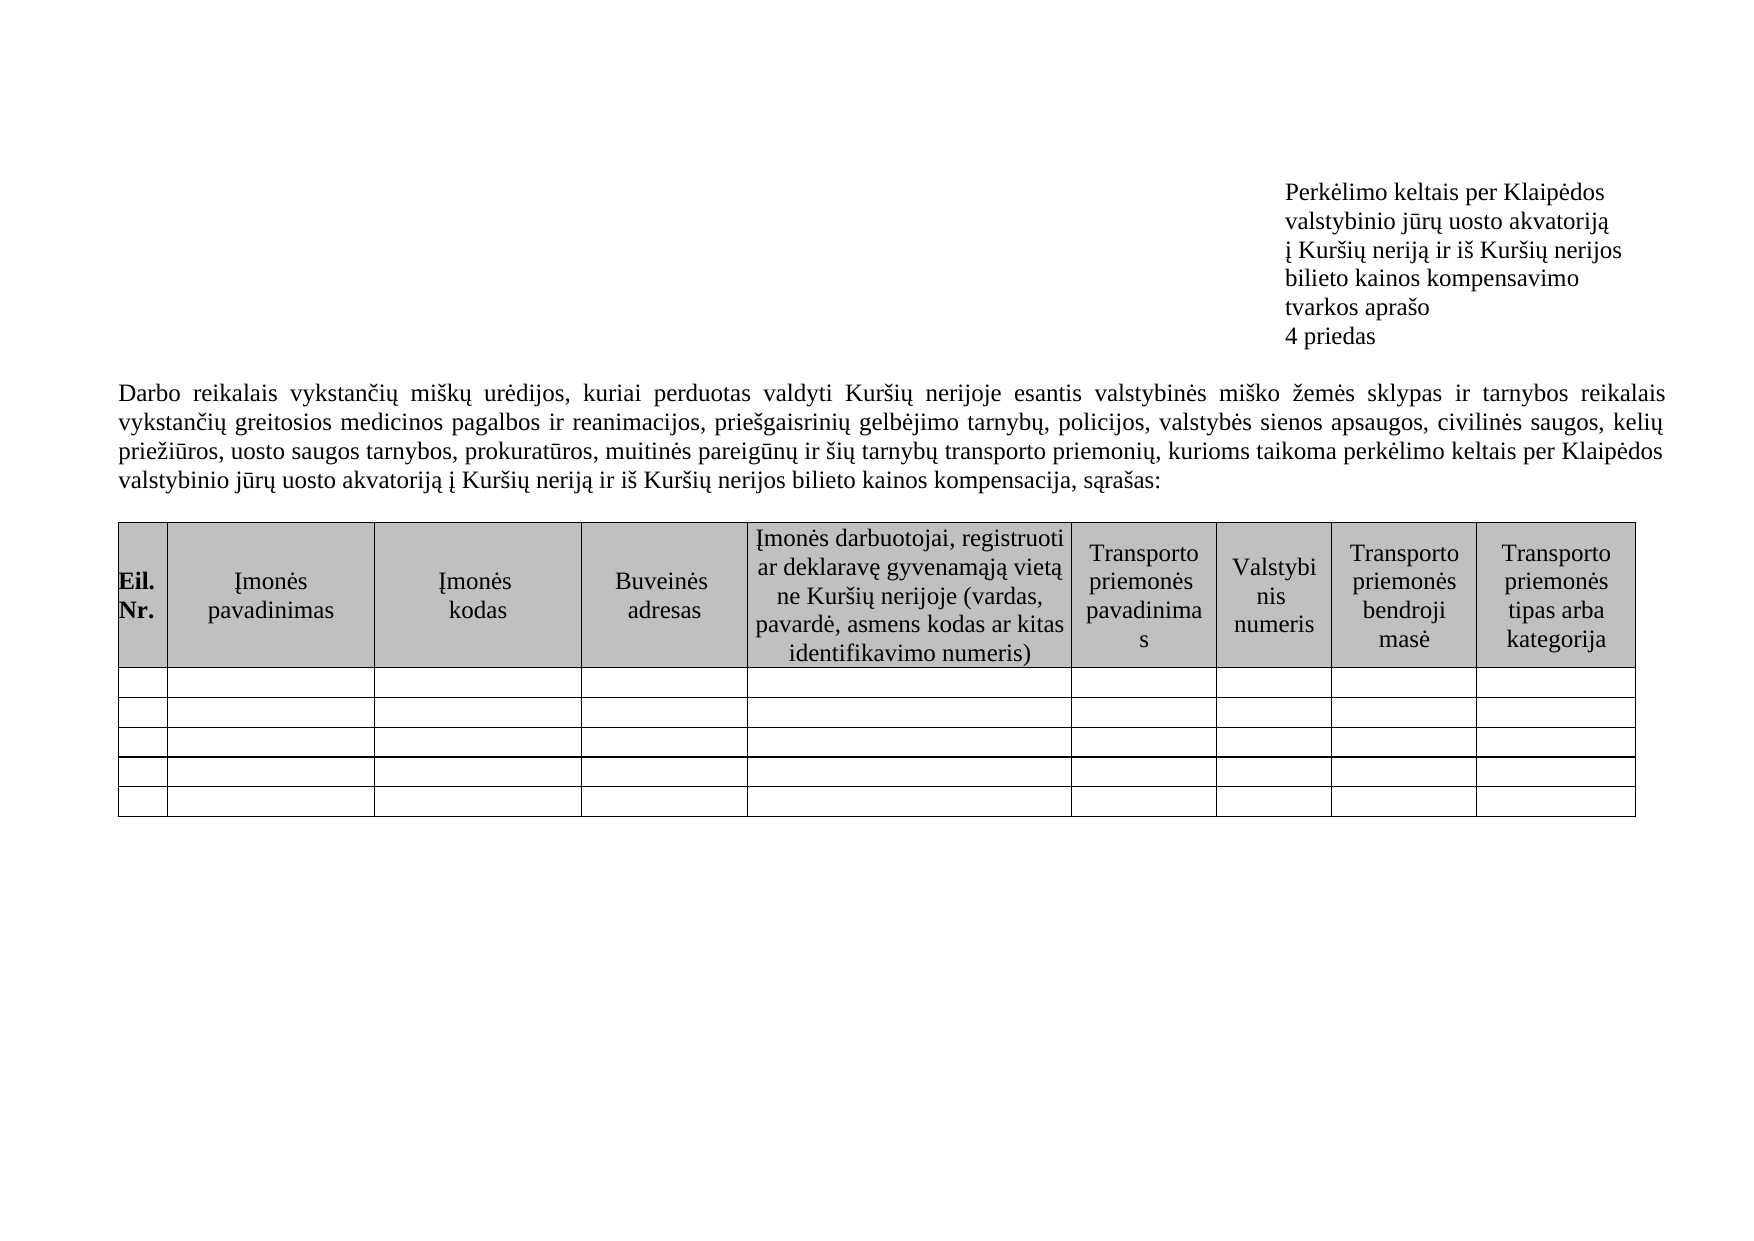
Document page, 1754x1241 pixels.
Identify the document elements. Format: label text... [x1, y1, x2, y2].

table_cell [1332, 698, 1476, 727]
text į Kuršių neriją ir iš Kuršių nerijos [118, 235, 1639, 263]
table_cell [582, 758, 747, 786]
table_cell [1217, 787, 1331, 816]
table_header Įmonės kodas [375, 523, 581, 667]
table_cell [1332, 787, 1476, 816]
table_cell [168, 787, 374, 816]
table_cell [1072, 758, 1216, 786]
table_cell [375, 758, 581, 786]
text valstybinio jūrų uosto akvatoriją [118, 206, 1666, 235]
table_cell [1217, 668, 1331, 697]
text 4 priedas [118, 321, 1666, 350]
table_cell [1332, 728, 1476, 756]
table_cell [1072, 668, 1216, 697]
table_cell [1477, 728, 1635, 756]
table_cell [748, 698, 1071, 727]
table_header Eil. Nr. [119, 523, 167, 667]
table_cell [582, 698, 747, 727]
table_cell [119, 728, 167, 756]
table_header Transporto priemonės tipas arba kategorija [1477, 523, 1635, 667]
text Darbo reikalais vykstančių miškų urėdijos, kuriai perduotas valdyti Kuršių nerijoje esantis valstybinės miško žemės sklypas ir tarnybos reikalais vykstančių greitosios medicinos pagalbos ir reanimacijos, priešgaisrinių gelbėjimo tarnybų, policijos, valstybės sienos apsaugos, civilinės saugos, kelių priežiūros, uosto saugos tarnybos, prokuratūros, muitinės pareigūnų ir šių tarnybų transporto priemonių, kurioms taikoma perkėlimo keltais per Klaipėdos valstybinio jūrų uosto akvatoriją į Kuršių neriją ir iš Kuršių nerijos bilieto kainos kompensacija, sąrašas: [118, 378, 1666, 493]
table_cell [1217, 698, 1331, 727]
table_cell [748, 728, 1071, 756]
table_cell [1072, 787, 1216, 816]
table_cell [375, 698, 581, 727]
text bilieto kainos kompensavimo [118, 263, 1666, 292]
table_header Valstybinis numeris [1217, 523, 1331, 667]
table_cell [748, 787, 1071, 816]
table_cell [168, 758, 374, 786]
table_cell [582, 668, 747, 697]
table_cell [1217, 758, 1331, 786]
table_cell [1477, 787, 1635, 816]
text Perkėlimo keltais per Klaipėdos [118, 177, 1666, 206]
table_cell [1072, 728, 1216, 756]
table_cell [375, 668, 581, 697]
table_cell [119, 668, 167, 697]
table_cell [375, 787, 581, 816]
table_cell [582, 787, 747, 816]
table_cell [1477, 698, 1635, 727]
table_cell [375, 728, 581, 756]
table_cell [119, 758, 167, 786]
table_cell [168, 668, 374, 697]
table_cell [1072, 698, 1216, 727]
table_cell [582, 728, 747, 756]
table_header Įmonės pavadinimas [168, 523, 374, 667]
table_cell [119, 698, 167, 727]
table_header Transporto priemonės bendroji masė [1332, 523, 1476, 667]
table_cell [1332, 668, 1476, 697]
table_cell [1332, 758, 1476, 786]
table_header Transporto priemonės pavadinimas [1072, 523, 1216, 667]
text tvarkos aprašo [118, 292, 1666, 321]
table_cell [1217, 728, 1331, 756]
table_cell [1477, 668, 1635, 697]
table_header Buveinės adresas [582, 523, 747, 667]
table_cell [168, 728, 374, 756]
table_cell [748, 758, 1071, 786]
table_header Įmonės darbuotojai, registruoti ar deklaravę gyvenamąją vietą ne Kuršių nerijoje (vardas, pavardė, asmens kodas ar kitas identifikavimo numeris) [748, 523, 1071, 667]
table_cell [1477, 758, 1635, 786]
table_cell [748, 668, 1071, 697]
table_cell [168, 698, 374, 727]
table_cell [119, 787, 167, 816]
